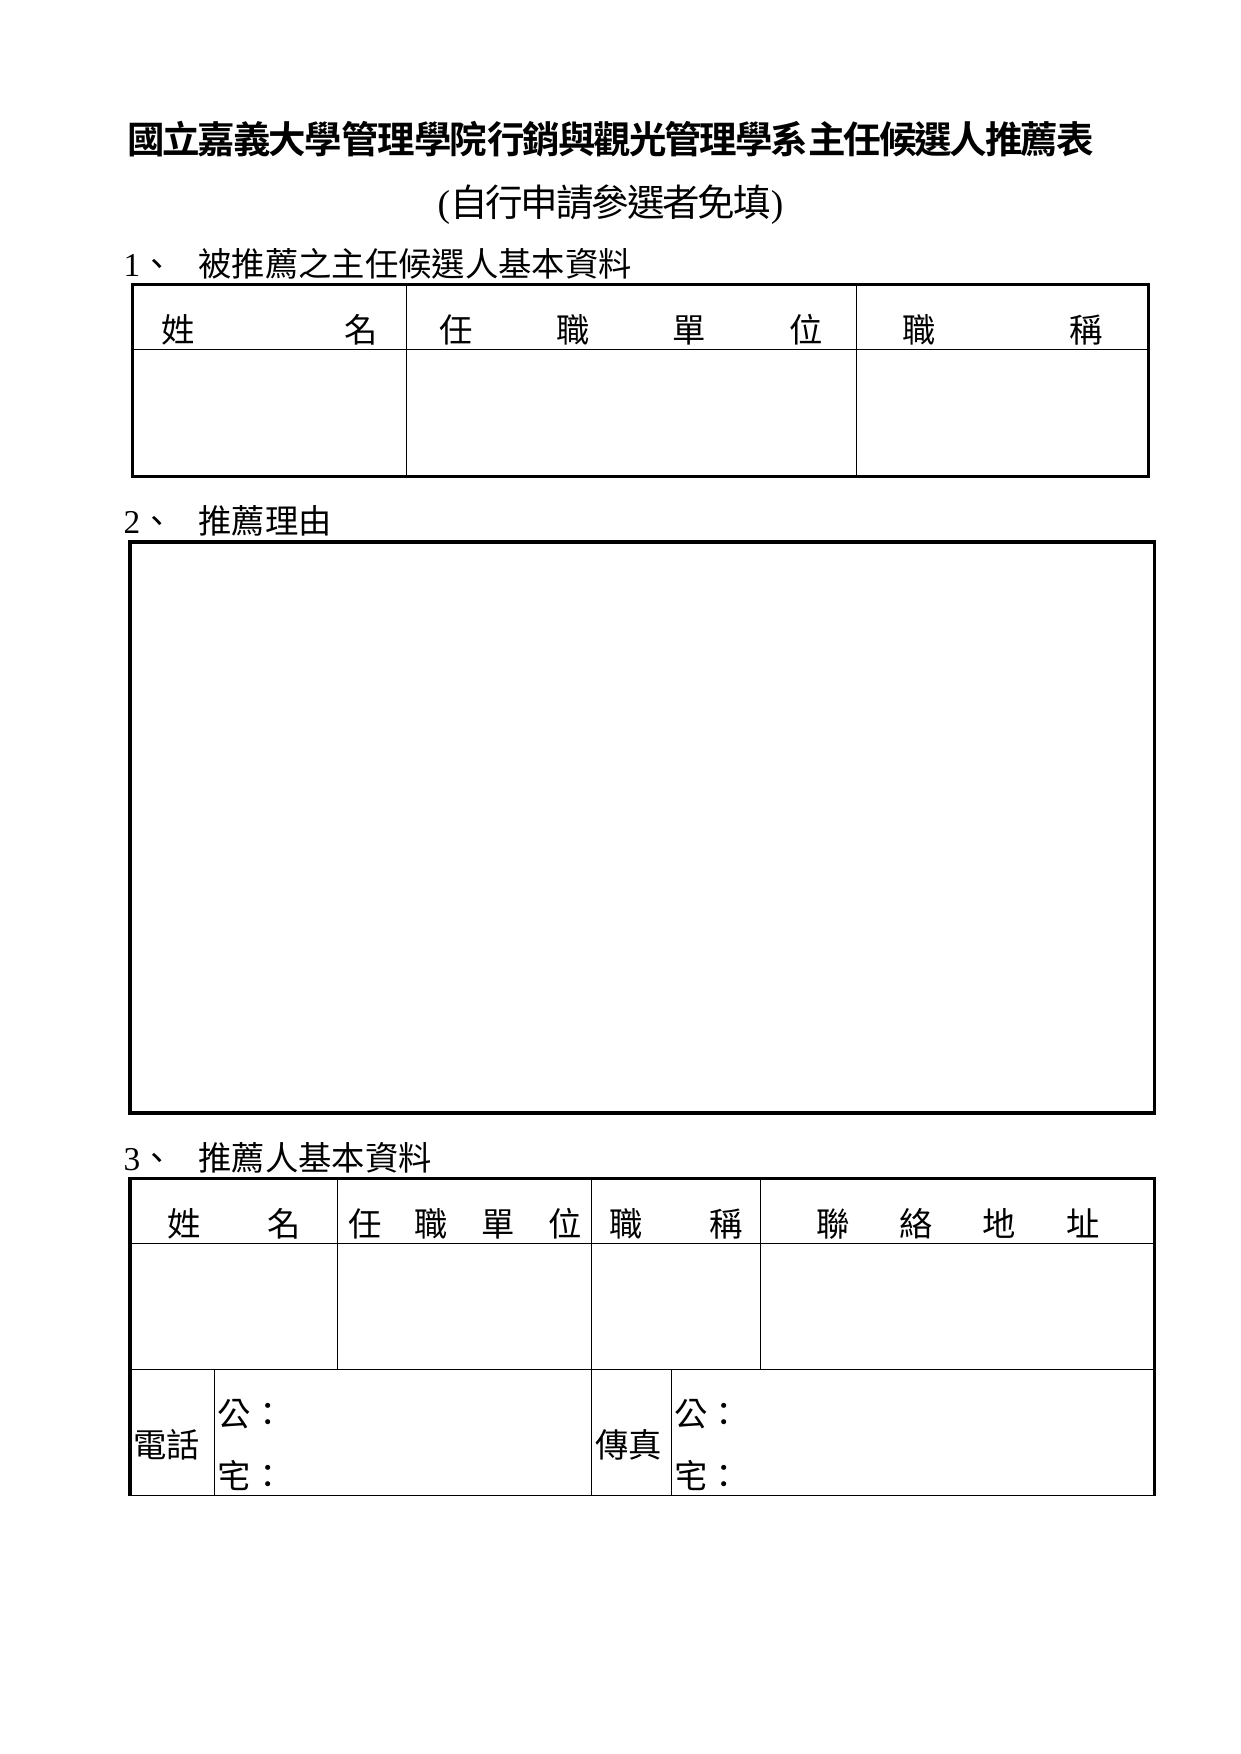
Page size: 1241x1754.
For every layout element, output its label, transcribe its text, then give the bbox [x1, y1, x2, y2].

table_header [132, 544, 1153, 1111]
table_cell [592, 1244, 760, 1369]
table_cell 電話 [132, 1370, 214, 1495]
table_cell 傳真 [592, 1370, 671, 1495]
table_header 職 稱 [592, 1180, 760, 1243]
list 推薦人基本資料 [123, 1114, 1140, 1177]
table_header 任 職 單 位 [407, 286, 856, 349]
table_cell [407, 350, 856, 475]
text 國立嘉義大學管理學院行銷與觀光管理學系主任候選人推薦表 [83, 96, 1140, 158]
table_cell [134, 350, 406, 475]
table_cell [761, 1244, 1153, 1369]
table_cell [857, 350, 1147, 475]
table_cell 公： 宅： [672, 1370, 1153, 1495]
table_cell [132, 1244, 337, 1369]
list 推薦理由 [123, 478, 1140, 540]
table_header 任 職 單 位 [338, 1180, 591, 1243]
table_header 職 稱 [857, 286, 1147, 349]
table_cell [338, 1244, 591, 1369]
table_header 姓 名 [134, 286, 406, 349]
list 被推薦之主任候選人基本資料 [123, 221, 1140, 283]
table_cell 公： 宅： [215, 1370, 591, 1495]
text (自行申請參選者免填) [83, 158, 1140, 221]
table_header 姓 名 [132, 1180, 337, 1243]
table_header 聯 絡 地 址 [761, 1180, 1153, 1243]
